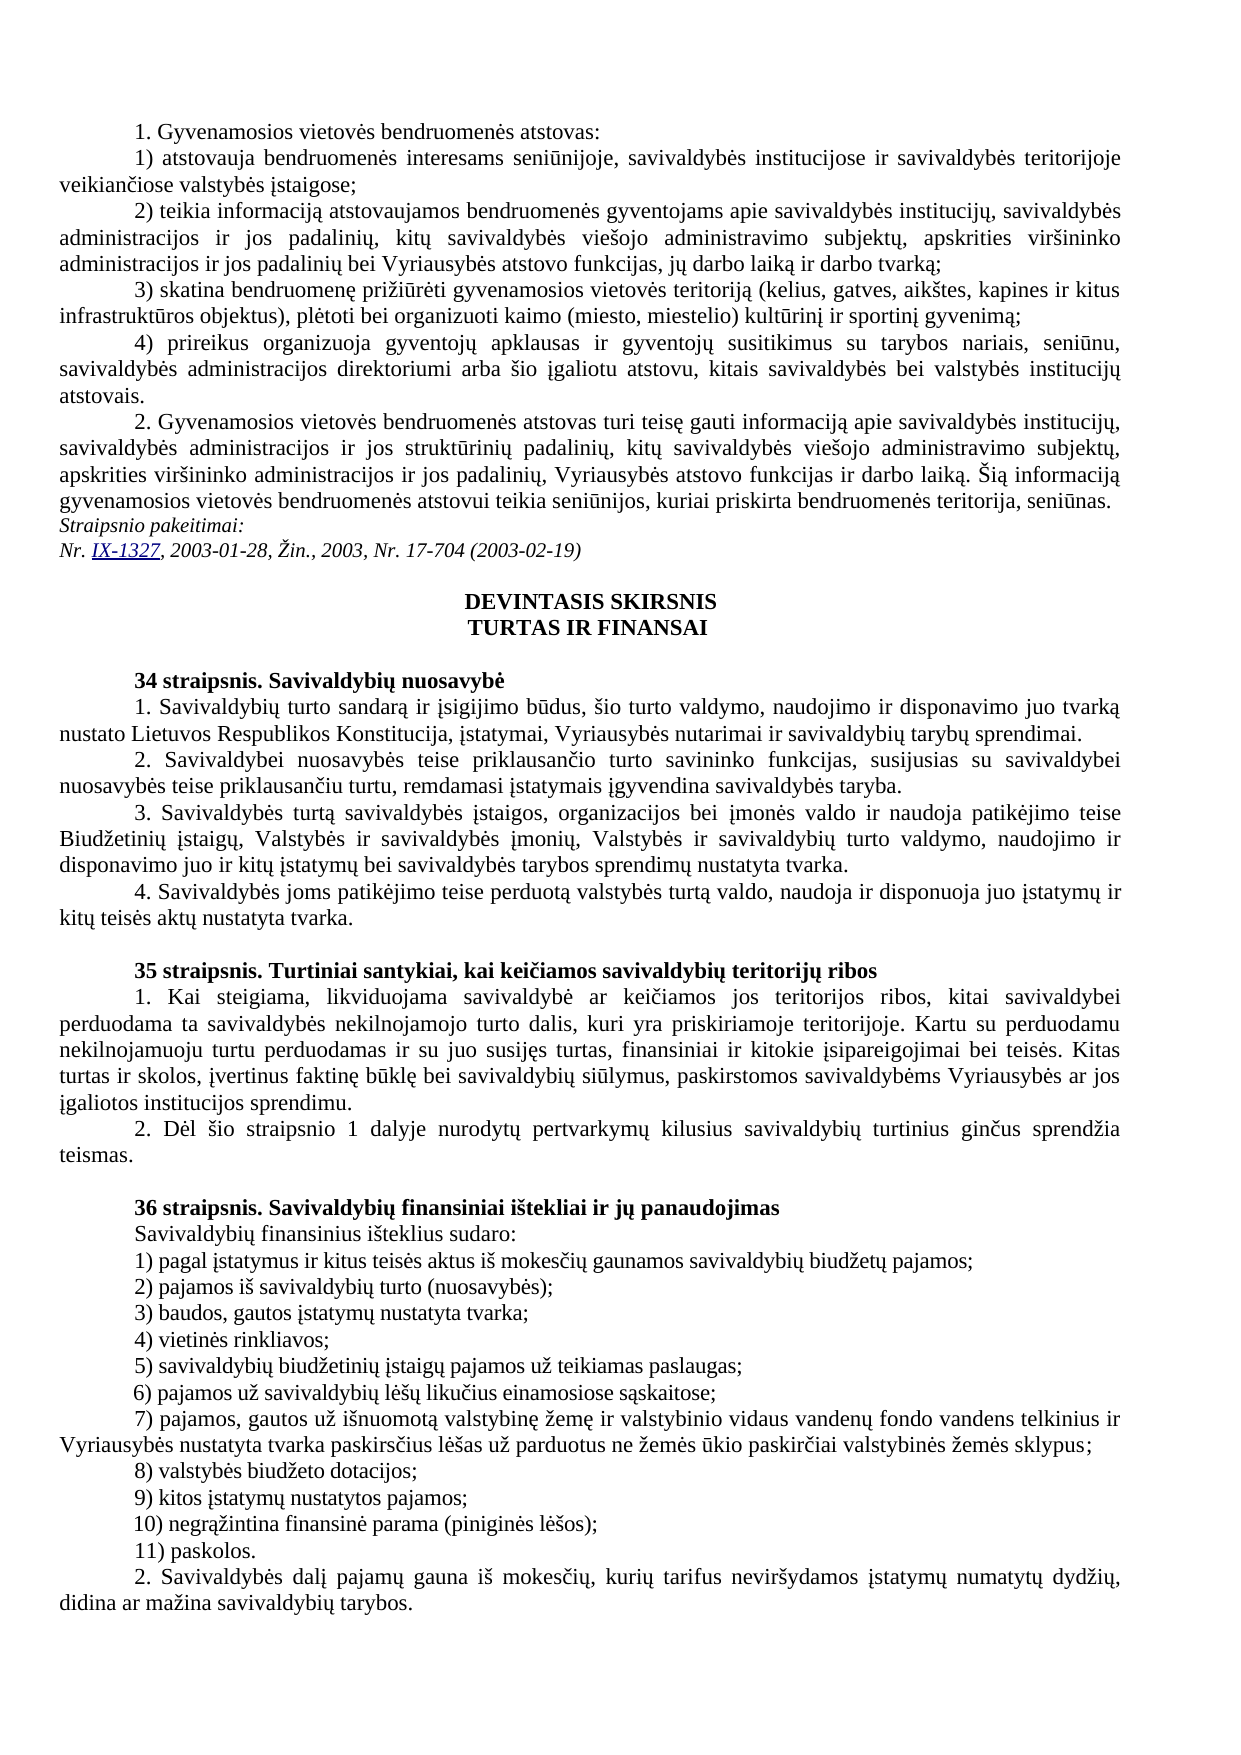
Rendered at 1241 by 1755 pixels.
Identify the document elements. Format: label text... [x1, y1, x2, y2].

text Nr. IX-1327, 2003-01-28, Žin., 2003, Nr. 17-704 (2003-02-19) [59, 537, 1122, 562]
text 36 straipsnis. Savivaldybių finansiniai ištekliai ir jų panaudojimas [59, 1194, 1122, 1220]
text 1) atstovauja bendruomenės interesams seniūnijoje, savivaldybės institucijose ir savivaldybės teritorijoje veikiančiose valstybės įstaigose; [59, 144, 1122, 197]
text 10) negrąžintina finansinė parama (piniginės lėšos); [59, 1510, 1122, 1537]
text 2. Dėl šio straipsnio 1 dalyje nurodytų pertvarkymų kilusius savivaldybių turtinius ginčus sprendžia teismas. [59, 1115, 1122, 1168]
text 6) pajamos už savivaldybių lėšų likučius einamosiose sąskaitose; [59, 1378, 1122, 1405]
text 3. Savivaldybės turtą savivaldybės įstaigos, organizacijos bei įmonės valdo ir naudoja patikėjimo teise Biudžetinių įstaigų, Valstybės ir savivaldybės įmonių, Valstybės ir savivaldybių turto valdymo, naudojimo ir disponavimo juo ir kitų įstatymų bei savivaldybės tarybos sprendimų nustatyta tvarka. [59, 799, 1122, 878]
text 1. Kai steigiama, likviduojama savivaldybė ar keičiamos jos teritorijos ribos, kitai savivaldybei perduodama ta savivaldybės nekilnojamojo turto dalis, kuri yra priskiriamoje teritorijoje. Kartu su perduodamu nekilnojamuoju turtu perduodamas ir su juo susijęs turtas, finansiniai ir kitokie įsipareigojimai bei teisės. Kitas turtas ir skolos, įvertinus faktinę būklę bei savivaldybių siūlymus, paskirstomos savivaldybėms Vyriausybės ar jos įgaliotos institucijos sprendimu. [59, 983, 1122, 1115]
text 9) kitos įstatymų nustatytos pajamos; [59, 1484, 1122, 1510]
text 4. Savivaldybės joms patikėjimo teise perduotą valstybės turtą valdo, naudoja ir disponuoja juo įstatymų ir kitų teisės aktų nustatyta tvarka. [59, 878, 1122, 931]
text 1) pagal įstatymus ir kitus teisės aktus iš mokesčių gaunamos savivaldybių biudžetų pajamos; [59, 1247, 1122, 1273]
text 2. Savivaldybės dalį pajamų gauna iš mokesčių, kurių tarifus neviršydamos įstatymų numatytų dydžių, didina ar mažina savivaldybių tarybos. [59, 1563, 1122, 1616]
text DEVINTASIS SKIRSNIS [59, 588, 1122, 614]
text Straipsnio pakeitimai: [59, 513, 1122, 537]
text 3) skatina bendruomenę prižiūrėti gyvenamosios vietovės teritoriją (kelius, gatves, aikštes, kapines ir kitus infrastruktūros objektus), plėtoti bei organizuoti kaimo (miesto, miestelio) kultūrinį ir sportinį gyvenimą; [59, 276, 1122, 329]
text 8) valstybės biudžeto dotacijos; [59, 1458, 1122, 1484]
text 2) pajamos iš savivaldybių turto (nuosavybės); [59, 1273, 1122, 1299]
text 2) teikia informaciją atstovaujamos bendruomenės gyventojams apie savivaldybės institucijų, savivaldybės administracijos ir jos padalinių, kitų savivaldybės viešojo administravimo subjektų, apskrities viršininko administracijos ir jos padalinių bei Vyriausybės atstovo funkcijas, jų darbo laiką ir darbo tvarką; [59, 197, 1122, 276]
text 2. Gyvenamosios vietovės bendruomenės atstovas turi teisę gauti informaciją apie savivaldybės institucijų, savivaldybės administracijos ir jos struktūrinių padalinių, kitų savivaldybės viešojo administravimo subjektų, apskrities viršininko administracijos ir jos padalinių, Vyriausybės atstovo funkcijas ir darbo laiką. Šią informaciją gyvenamosios vietovės bendruomenės atstovui teikia seniūnijos, kuriai priskirta bendruomenės teritorija, seniūnas. [59, 408, 1122, 513]
text 2. Savivaldybei nuosavybės teise priklausančio turto savininko funkcijas, susijusias su savivaldybei nuosavybės teise priklausančiu turtu, remdamasi įstatymais įgyvendina savivaldybės taryba. [59, 746, 1122, 799]
text 3) baudos, gautos įstatymų nustatyta tvarka; [59, 1299, 1122, 1326]
text 11) paskolos. [59, 1537, 1122, 1563]
text TURTAS IR FINANSAI [59, 614, 1122, 641]
text 4) prireikus organizuoja gyventojų apklausas ir gyventojų susitikimus su tarybos nariais, seniūnu, savivaldybės administracijos direktoriumi arba šio įgaliotu atstovu, kitais savivaldybės bei valstybės institucijų atstovais. [59, 329, 1122, 408]
text 1. Gyvenamosios vietovės bendruomenės atstovas: [59, 118, 1122, 144]
text 5) savivaldybių biudžetinių įstaigų pajamos už teikiamas paslaugas; [59, 1352, 1122, 1378]
text 35 straipsnis. Turtiniai santykiai, kai keičiamos savivaldybių teritorijų ribos [59, 957, 1122, 983]
text 34 straipsnis. Savivaldybių nuosavybė [59, 667, 1122, 693]
text 4) vietinės rinkliavos; [59, 1326, 1122, 1352]
text 7) pajamos, gautos už išnuomotą valstybinę žemę ir valstybinio vidaus vandenų fondo vandens telkinius ir Vyriausybės nustatyta tvarka paskirsčius lėšas už parduotus ne žemės ūkio paskirčiai valstybinės žemės sklypus; [59, 1405, 1122, 1458]
text Savivaldybių finansinius išteklius sudaro: [59, 1220, 1122, 1247]
text 1. Savivaldybių turto sandarą ir įsigijimo būdus, šio turto valdymo, naudojimo ir disponavimo juo tvarką nustato Lietuvos Respublikos Konstitucija, įstatymai, Vyriausybės nutarimai ir savivaldybių tarybų sprendimai. [59, 693, 1122, 746]
